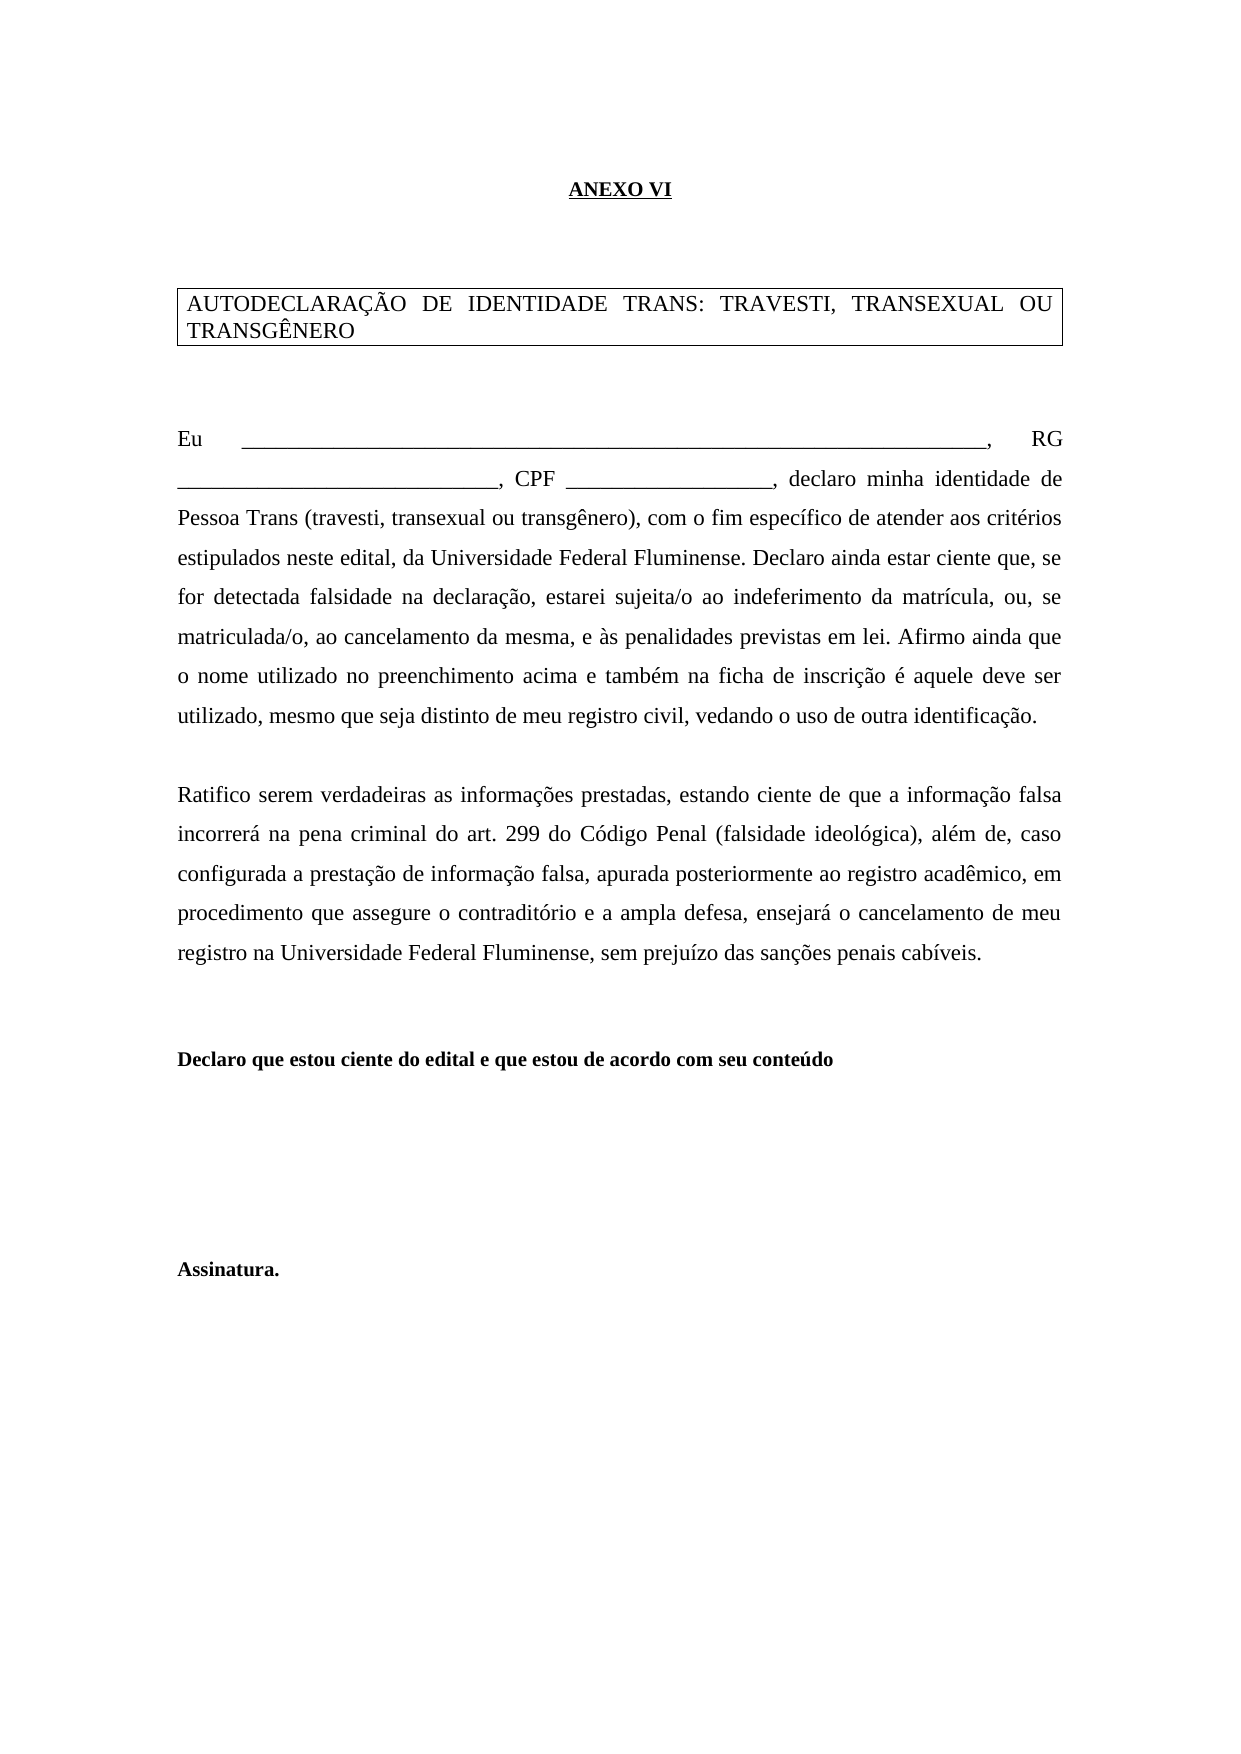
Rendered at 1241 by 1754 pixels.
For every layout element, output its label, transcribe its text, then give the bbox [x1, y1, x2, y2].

text Assinatura. [177, 1256, 1063, 1281]
text Eu _________________________________________________________________, RG ____________________________, CPF __________________, declaro minha identidade de Pessoa Trans (travesti, transexual ou transgênero), com o fim específico de atender aos critérios estipulados neste edital, da Universidade Federal Fluminense. Declaro ainda estar ciente que, se for detectada falsidade na declaração, estarei sujeita/o ao indeferimento da matrícula, ou, se matriculada/o, ao cancelamento da mesma, e às penalidades previstas em lei. Afirmo ainda que o nome utilizado no preenchimento acima e também na ficha de inscrição é aquele deve ser utilizado, mesmo que seja distinto de meu registro civil, vedando o uso de outra identificação. [177, 425, 1063, 728]
text ANEXO VI [177, 177, 1063, 201]
text Declaro que estou ciente do edital e que estou de acordo com seu conteúdo [177, 1047, 1063, 1071]
text AUTODECLARAÇÃO DE IDENTIDADE TRANS: TRAVESTI, TRANSEXUAL OU TRANSGÊNERO [178, 289, 1062, 345]
text Ratifico serem verdadeiras as informações prestadas, estando ciente de que a informação falsa incorrerá na pena criminal do art. 299 do Código Penal (falsidade ideológica), além de, caso configurada a prestação de informação falsa, apurada posteriormente ao registro acadêmico, em procedimento que assegure o contraditório e a ampla defesa, ensejará o cancelamento de meu registro na Universidade Federal Fluminense, sem prejuízo das sanções penais cabíveis. [177, 781, 1063, 965]
